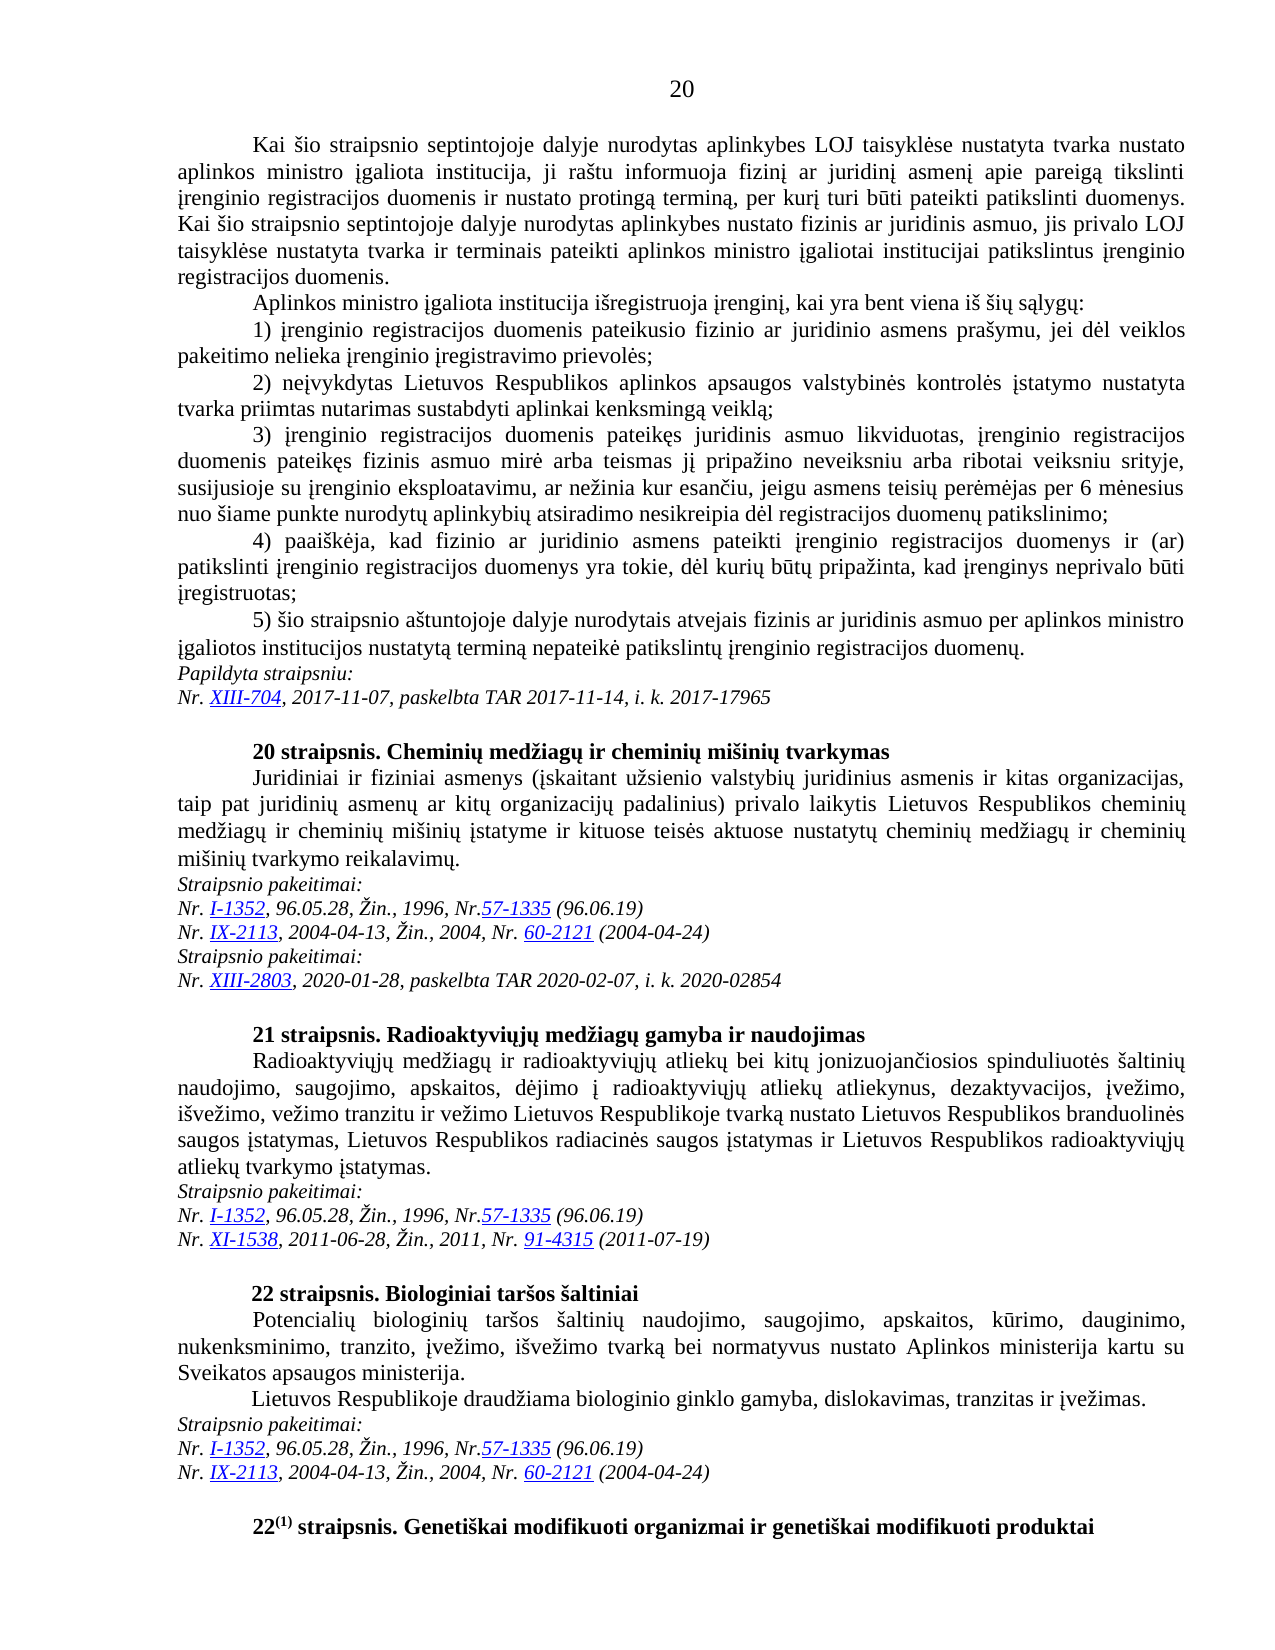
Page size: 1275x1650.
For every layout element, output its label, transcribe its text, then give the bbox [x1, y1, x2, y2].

text Kai šio straipsnio septintojoje dalyje nurodytas aplinkybes LOJ taisyklėse nustatyta tvarka nustato aplinkos ministro įgaliota institucija, ji raštu informuoja fizinį ar juridinį asmenį apie pareigą tikslinti įrenginio registracijos duomenis ir nustato protingą terminą, per kurį turi būti pateikti patikslinti duomenys. Kai šio straipsnio septintojoje dalyje nurodytas aplinkybes nustato fizinis ar juridinis asmuo, jis privalo LOJ taisyklėse nustatyta tvarka ir terminais pateikti aplinkos ministro įgaliotai institucijai patikslintus įrenginio registracijos duomenis. [177, 131, 1186, 289]
text Lietuvos Respublikoje draudžiama biologinio ginklo gamyba, dislokavimas, tranzitas ir įvežimas. [177, 1385, 1186, 1412]
text Nr. IX-2113, 2004-04-13, Žin., 2004, Nr. 60-2121 (2004-04-24) [177, 920, 1186, 944]
text Nr. XI-1538, 2011-06-28, Žin., 2011, Nr. 91-4315 (2011-07-19) [177, 1227, 1186, 1251]
text Nr. I-1352, 96.05.28, Žin., 1996, Nr.57-1335 (96.06.19) [177, 1203, 1186, 1227]
text 20 straipsnis. Cheminių medžiagų ir cheminių mišinių tvarkymas [177, 738, 1186, 764]
text Straipsnio pakeitimai: [177, 1179, 1186, 1203]
text 22(1) straipsnis. Genetiškai modifikuoti organizmai ir genetiškai modifikuoti produktai [252, 1513, 1186, 1539]
text Juridiniai ir fiziniai asmenys (įskaitant užsienio valstybių juridinius asmenis ir kitas organizacijas, taip pat juridinių asmenų ar kitų organizacijų padalinius) privalo laikytis Lietuvos Respublikos cheminių medžiagų ir cheminių mišinių įstatyme ir kituose teisės aktuose nustatytų cheminių medžiagų ir cheminių mišinių tvarkymo reikalavimų. [177, 764, 1186, 872]
text Potencialių biologinių taršos šaltinių naudojimo, saugojimo, apskaitos, kūrimo, dauginimo, nukenksminimo, tranzito, įvežimo, išvežimo tvarką bei normatyvus nustato Aplinkos ministerija kartu su Sveikatos apsaugos ministerija. [177, 1306, 1186, 1385]
text Papildyta straipsniu: [177, 661, 1186, 685]
text Nr. I-1352, 96.05.28, Žin., 1996, Nr.57-1335 (96.06.19) [177, 1436, 1186, 1460]
text 21 straipsnis. Radioaktyviųjų medžiagų gamyba ir naudojimas [177, 1021, 1186, 1047]
text Straipsnio pakeitimai: [177, 872, 1186, 896]
text 2) neįvykdytas Lietuvos Respublikos aplinkos apsaugos valstybinės kontrolės įstatymo nustatyta tvarka priimtas nutarimas sustabdyti aplinkai kenksmingą veiklą; [177, 368, 1186, 421]
text 1) įrenginio registracijos duomenis pateikusio fizinio ar juridinio asmens prašymu, jei dėl veiklos pakeitimo nelieka įrenginio įregistravimo prievolės; [177, 316, 1186, 368]
text Nr. XIII-2803, 2020-01-28, paskelbta TAR 2020-02-07, i. k. 2020-02854 [177, 968, 1186, 992]
text Straipsnio pakeitimai: [177, 1412, 1186, 1436]
text Nr. XIII-704, 2017-11-07, paskelbta TAR 2017-11-14, i. k. 2017-17965 [177, 685, 1186, 709]
text Straipsnio pakeitimai: [177, 944, 1186, 968]
text Radioaktyviųjų medžiagų ir radioaktyviųjų atliekų bei kitų jonizuojančiosios spinduliuotės šaltinių naudojimo, saugojimo, apskaitos, dėjimo į radioaktyviųjų atliekų atliekynus, dezaktyvacijos, įvežimo, išvežimo, vežimo tranzitu ir vežimo Lietuvos Respublikoje tvarką nustato Lietuvos Respublikos branduolinės saugos įstatymas, Lietuvos Respublikos radiacinės saugos įstatymas ir Lietuvos Respublikos radioaktyviųjų atliekų tvarkymo įstatymas. [177, 1047, 1186, 1179]
text 5) šio straipsnio aštuntojoje dalyje nurodytais atvejais fizinis ar juridinis asmuo per aplinkos ministro įgaliotos institucijos nustatytą terminą nepateikė patikslintų įrenginio registracijos duomenų. [177, 606, 1186, 661]
text Aplinkos ministro įgaliota institucija išregistruoja įrenginį, kai yra bent viena iš šių sąlygų: [177, 289, 1186, 316]
text 3) įrenginio registracijos duomenis pateikęs juridinis asmuo likviduotas, įrenginio registracijos duomenis pateikęs fizinis asmuo mirė arba teismas jį pripažino neveiksniu arba ribotai veiksniu srityje, susijusioje su įrenginio eksploatavimu, ar nežinia kur esančiu, jeigu asmens teisių perėmėjas per 6 mėnesius nuo šiame punkte nurodytų aplinkybių atsiradimo nesikreipia dėl registracijos duomenų patikslinimo; [177, 421, 1186, 527]
text 22 straipsnis. Biologiniai taršos šaltiniai [177, 1280, 1186, 1306]
text Nr. I-1352, 96.05.28, Žin., 1996, Nr.57-1335 (96.06.19) [177, 896, 1186, 920]
text Nr. IX-2113, 2004-04-13, Žin., 2004, Nr. 60-2121 (2004-04-24) [177, 1460, 1186, 1484]
text 4) paaiškėja, kad fizinio ar juridinio asmens pateikti įrenginio registracijos duomenys ir (ar) patikslinti įrenginio registracijos duomenys yra tokie, dėl kurių būtų pripažinta, kad įrenginys neprivalo būti įregistruotas; [177, 527, 1186, 606]
